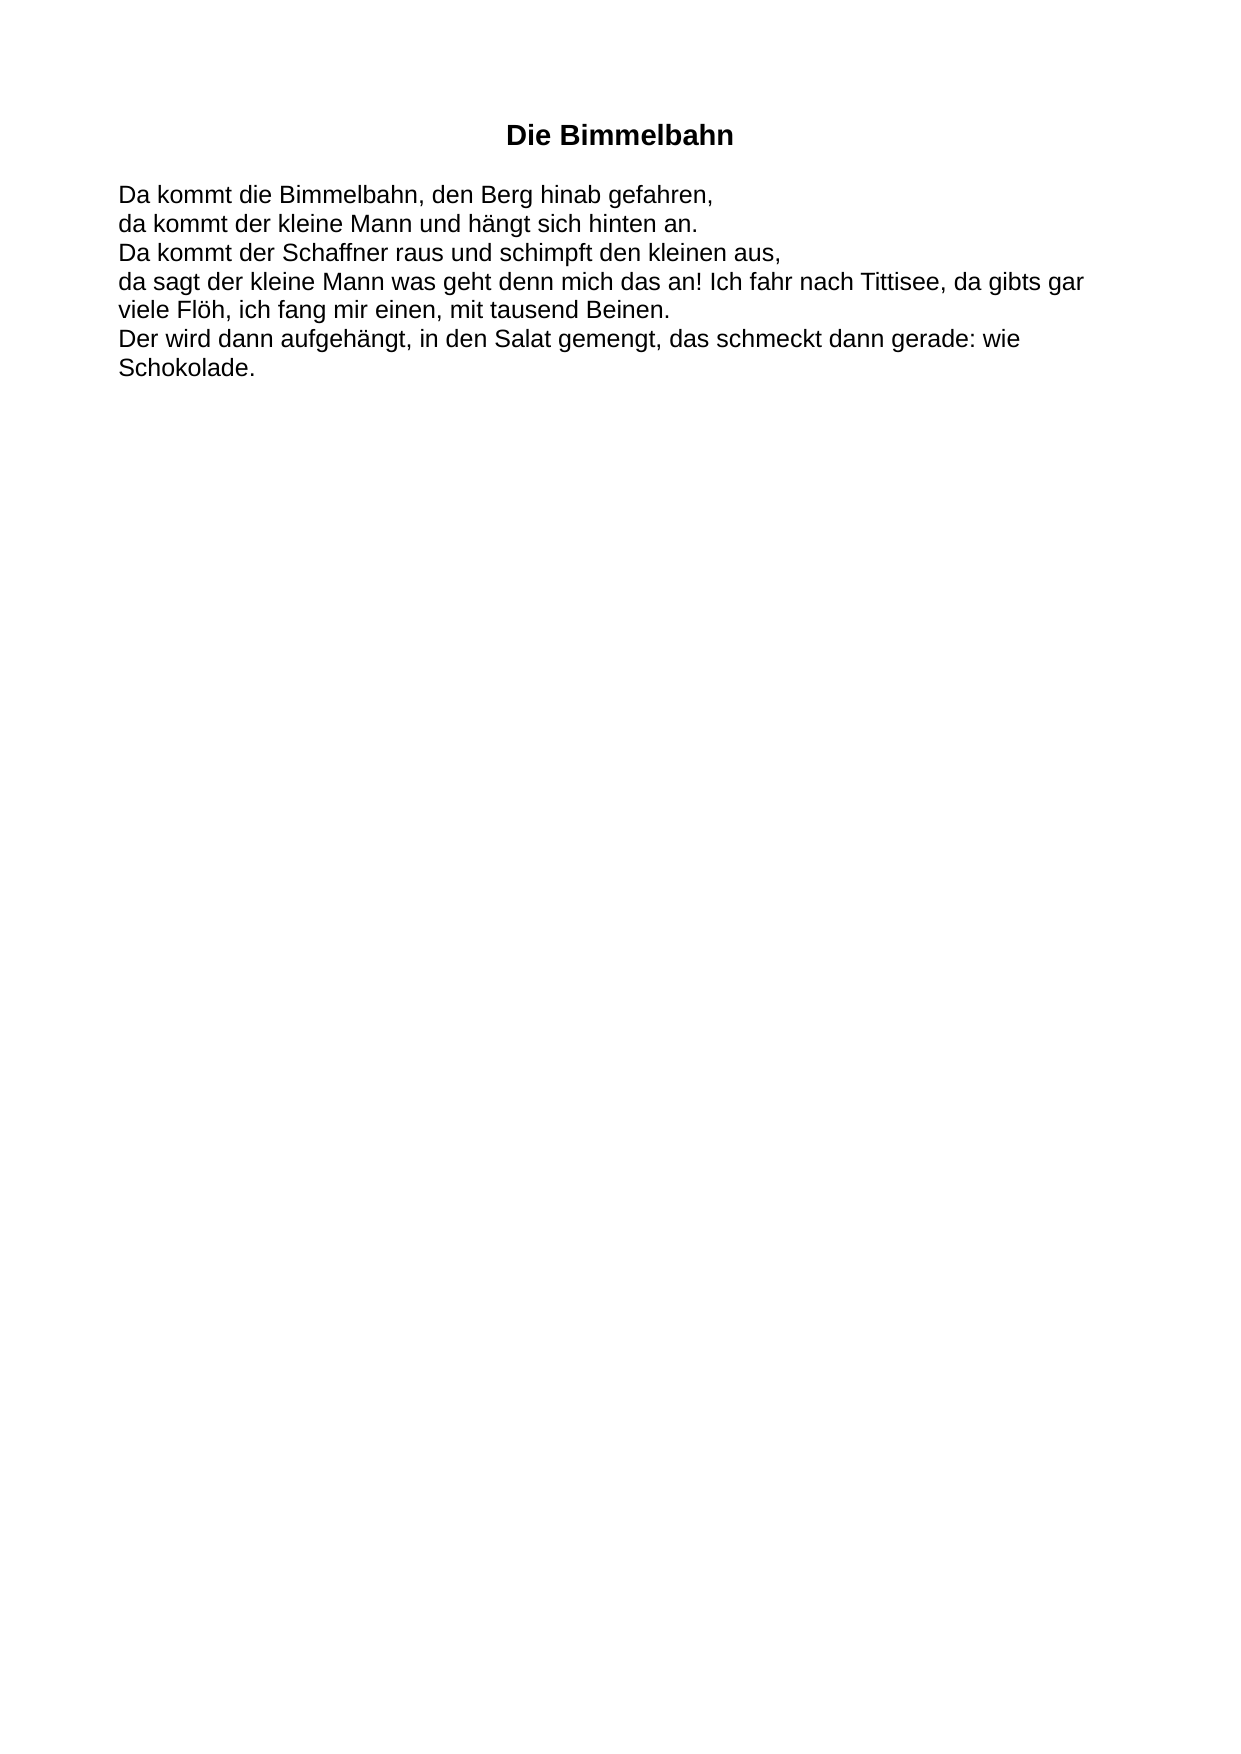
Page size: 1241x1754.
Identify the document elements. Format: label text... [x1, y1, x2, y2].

text Da kommt der Schaffner raus und schimpft den kleinen aus, [118, 238, 1122, 267]
text da sagt der kleine Mann was geht denn mich das an! Ich fahr nach Tittisee, da gibts gar viele Flöh, ich fang mir einen, mit tausend Beinen. [118, 267, 1122, 324]
text Der wird dann aufgehängt, in den Salat gemengt, das schmeckt dann gerade: wie Schokolade. [118, 324, 1122, 382]
text Da kommt die Bimmelbahn, den Berg hinab gefahren, [118, 180, 1122, 209]
text da kommt der kleine Mann und hängt sich hinten an. [118, 209, 1122, 238]
text Die Bimmelbahn [118, 118, 1122, 152]
